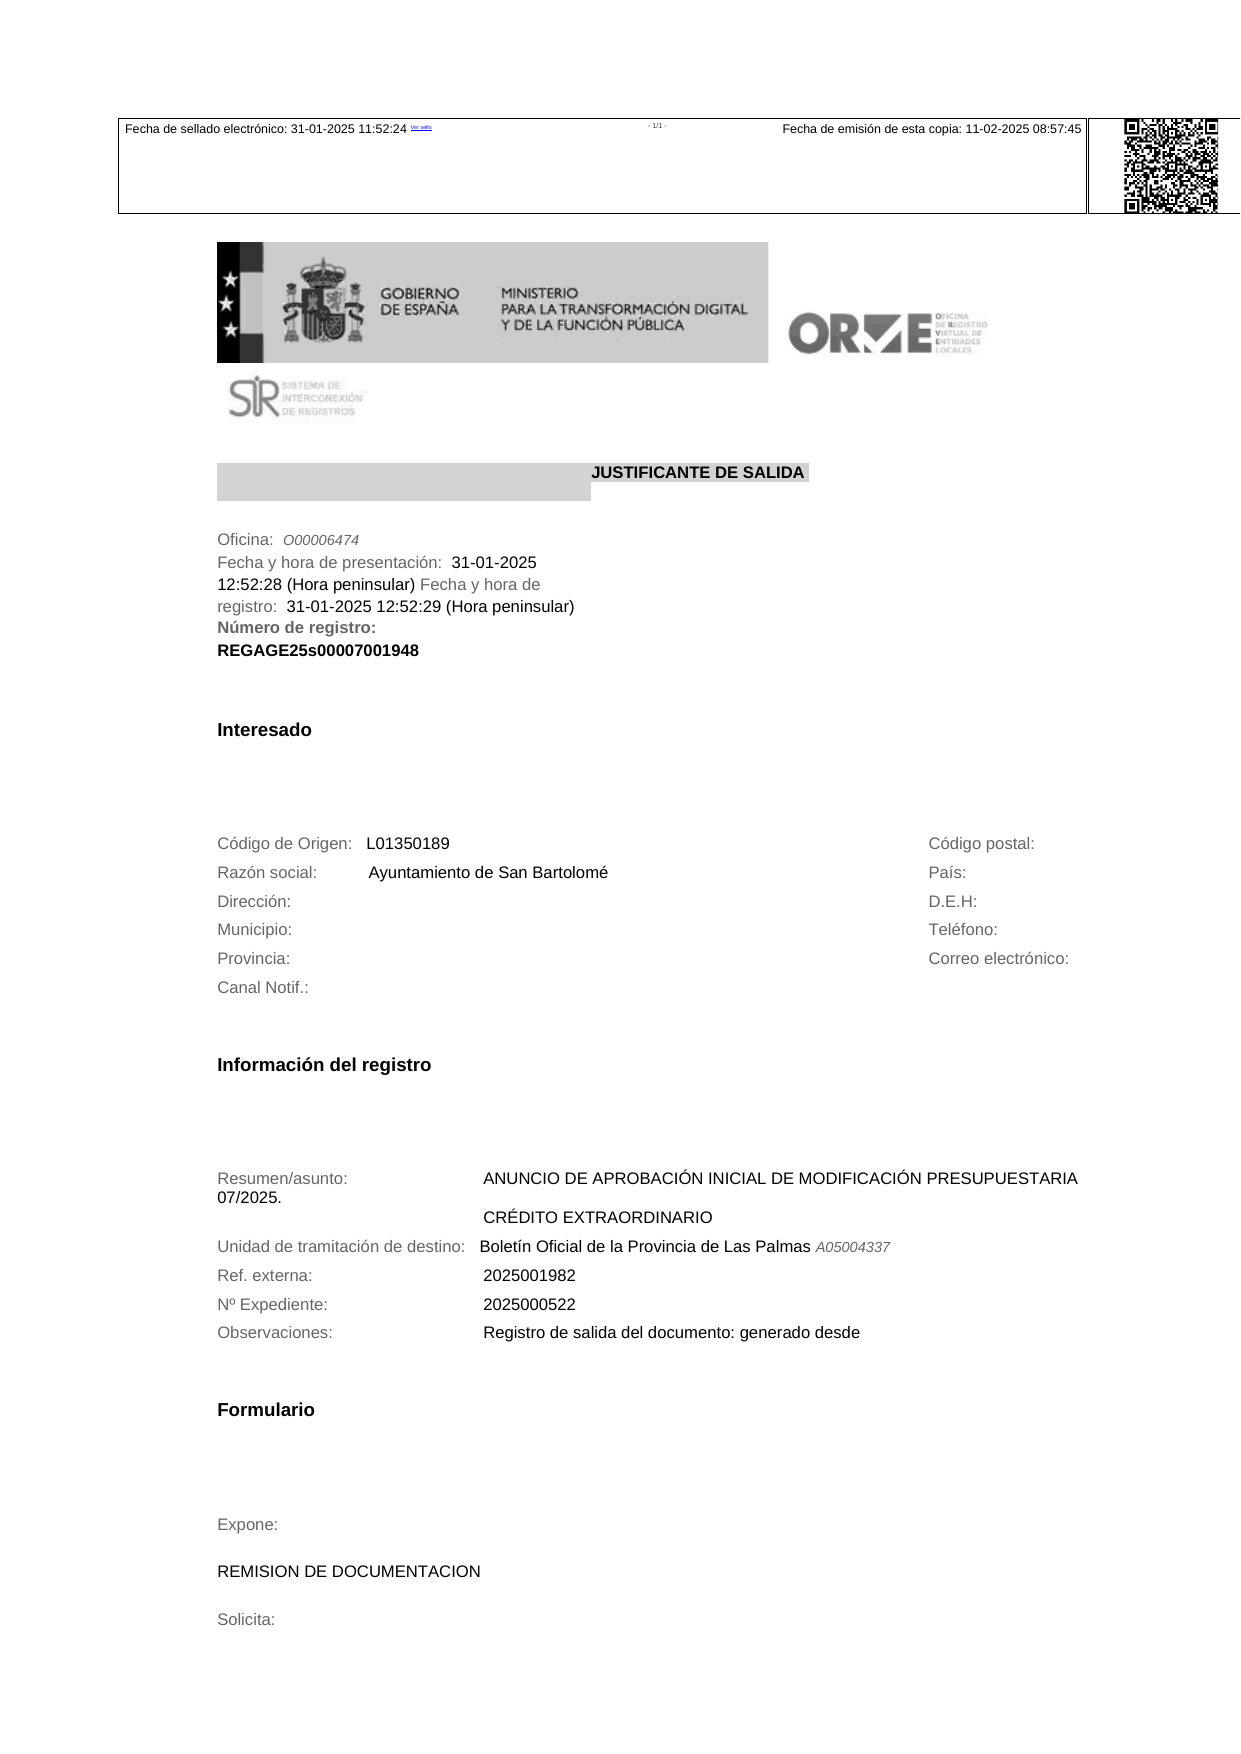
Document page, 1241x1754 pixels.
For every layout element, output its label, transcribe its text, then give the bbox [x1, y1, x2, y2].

text Código de Origen: L01350189 Código postal: [217, 834, 1122, 853]
text Interesado [217, 719, 1122, 741]
text Nº Expediente: 2025000522 [217, 1294, 1122, 1313]
text Provincia: Correo electrónico: [217, 949, 1122, 968]
text Expone: [217, 1514, 1122, 1533]
text Fecha y hora de presentación: 31-01-2025 12:52:28 (Hora peninsular) Fecha y hora de registro: 31-01-2025 12:52:29 (Hora peninsular) Número de registro: REGAGE25s00007001948 [217, 552, 575, 659]
text Canal Notif.: [217, 978, 1122, 997]
table_header [1089, 119, 1124, 213]
text JUSTIFICANTE DE SALIDA [217, 463, 1122, 501]
text Formulario [217, 1399, 1122, 1421]
text Observaciones: Registro de salida del documento: generado desde [217, 1323, 1122, 1342]
text Municipio: Teléfono: [217, 920, 1122, 939]
text REMISION DE DOCUMENTACION [217, 1562, 1122, 1581]
text Resumen/asunto: ANUNCIO DE APROBACIÓN INICIAL DE MODIFICACIÓN PRESUPUESTARIA 07/2025. [217, 1168, 1122, 1207]
text CRÉDITO EXTRAORDINARIO [483, 1208, 1122, 1227]
text Información del registro [217, 1054, 1122, 1075]
table_header [1219, 119, 1240, 213]
text Solicita: [217, 1610, 1122, 1629]
text Ref. externa: 2025001982 [217, 1266, 1122, 1285]
text Dirección: D.E.H: [217, 891, 1122, 911]
text Razón social: Ayuntamiento de San Bartolomé País: [217, 863, 1122, 882]
text Oficina: O00006474 [217, 530, 1122, 549]
table_cell Fecha de sellado electrónico: 31-01-2025 11:52:24 Ver sello - 1/1 - Fecha de emisión de esta copia: 11-02-2025 08:57:45 [119, 119, 1086, 213]
text Unidad de tramitación de destino: Boletín Oficial de la Provincia de Las Palmas A05004337 [217, 1237, 1122, 1256]
